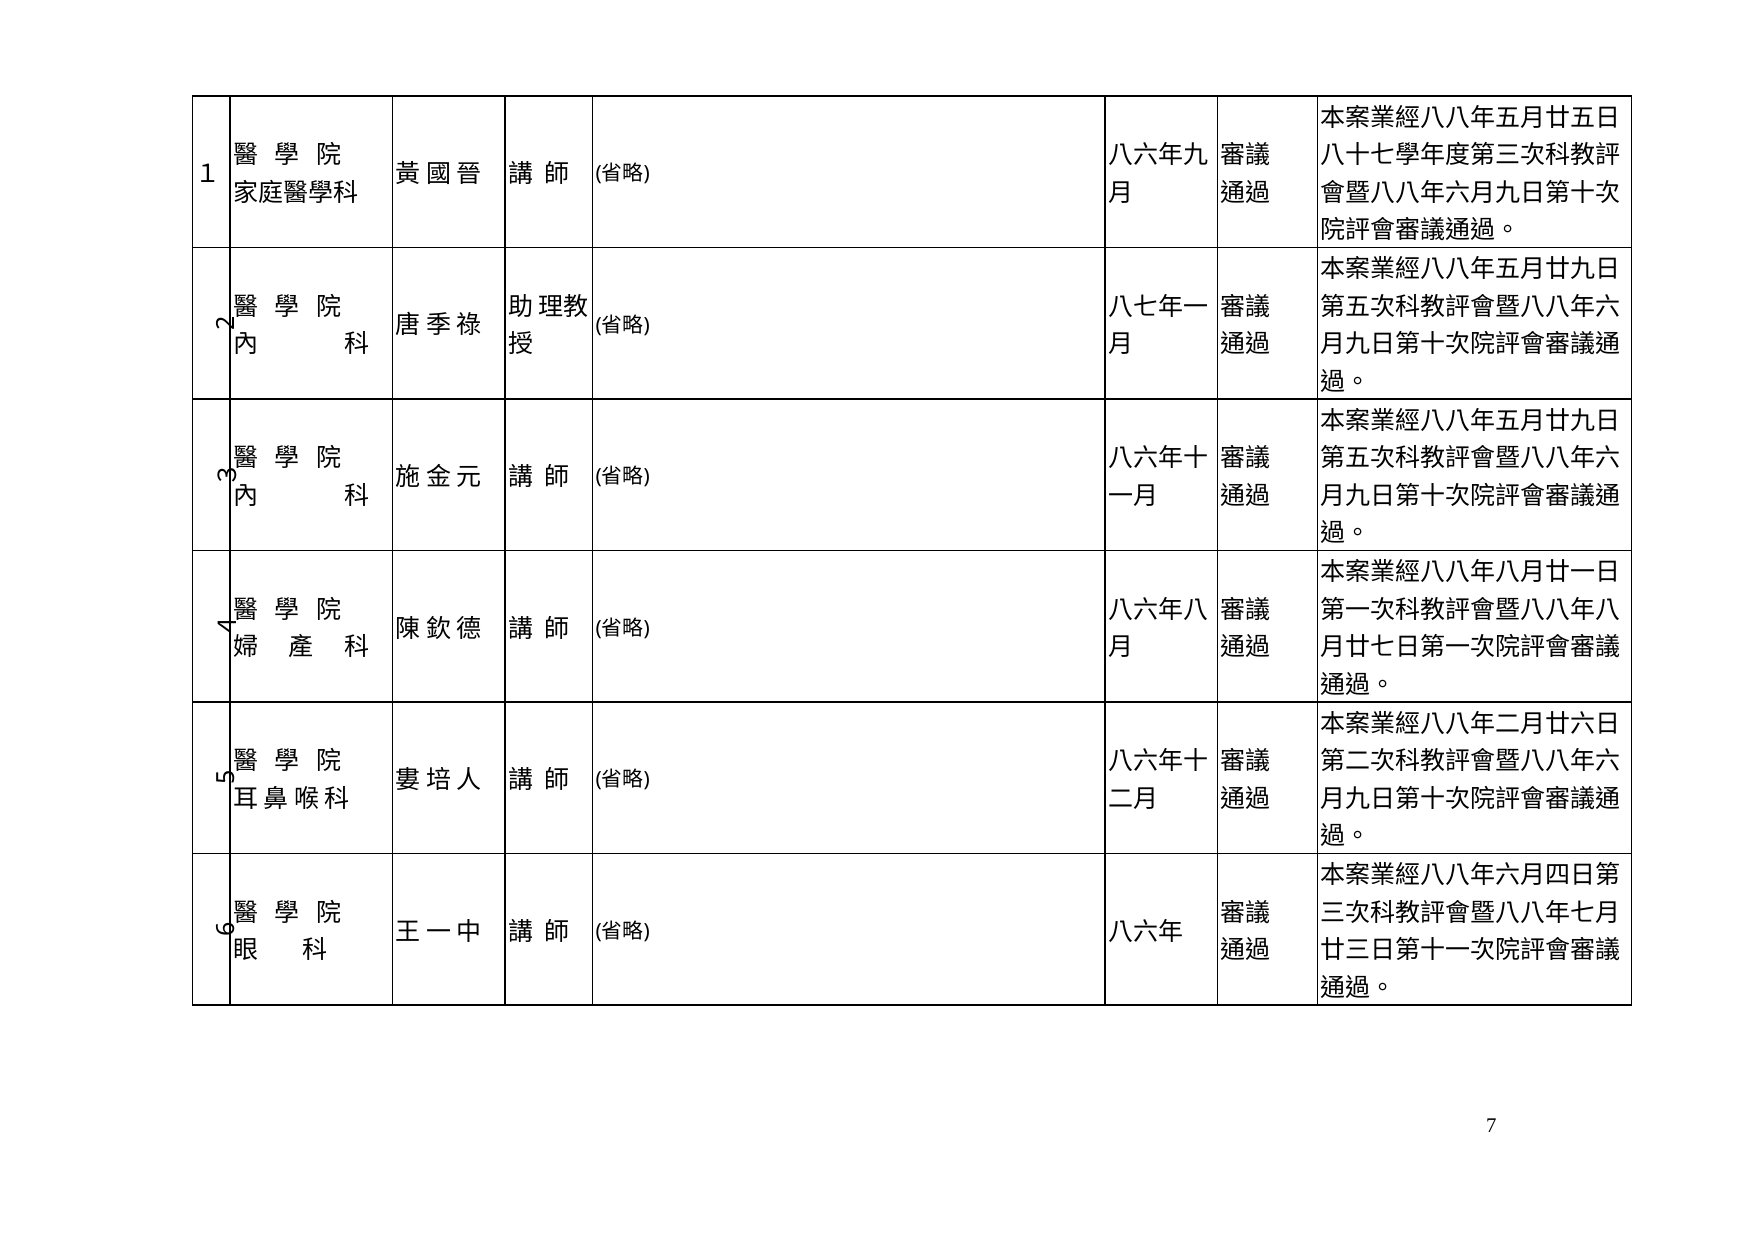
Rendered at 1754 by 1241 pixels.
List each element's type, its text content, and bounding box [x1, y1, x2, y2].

table_cell 5 [193, 703, 229, 853]
table_cell 講 師 [506, 703, 592, 853]
table_cell 講 師 [506, 97, 592, 246]
table_cell 講 師 [506, 854, 592, 1004]
table_cell ３ [193, 400, 229, 549]
table_cell 陳 欽 德 [393, 551, 504, 701]
table_cell (省略) [593, 703, 1104, 853]
table_cell 八六年十二月 [1106, 703, 1217, 853]
table_cell (省略) [593, 551, 1104, 701]
table_cell 施 金 元 [393, 400, 504, 549]
table_cell 本案業經八八年五月廿九日第五次科教評會暨八八年六月九日第十次院評會審議通過。 [1318, 248, 1631, 398]
table_cell 醫 學 院 婦 產 科 [231, 551, 392, 701]
table_cell 八六年九月 [1106, 97, 1217, 246]
table_cell 6 [193, 854, 229, 1004]
table_cell 2 [193, 248, 229, 398]
table_cell 醫 學 院 眼 科 [231, 854, 392, 1004]
table_cell 醫 學 院 家庭醫學科 [231, 97, 392, 246]
table_cell 八七年一月 [1106, 248, 1217, 398]
table_cell 本案業經八八年五月廿九日第五次科教評會暨八八年六月九日第十次院評會審議通過。 [1318, 400, 1631, 549]
table_cell 王 一 中 [393, 854, 504, 1004]
table_cell 醫 學 院 內 科 [231, 248, 392, 398]
table_cell 本案業經八八年八月廿一日第一次科教評會暨八八年八月廿七日第一次院評會審議通過。 [1318, 551, 1631, 701]
table_cell 助 理教 授 [506, 248, 592, 398]
table_cell 審議 通過 [1218, 248, 1317, 398]
table_cell 審議 通過 [1218, 703, 1317, 853]
table_cell (省略) [593, 854, 1104, 1004]
table_cell 唐 季 祿 [393, 248, 504, 398]
table_cell 婁 培 人 [393, 703, 504, 853]
table_cell 八六年十一月 [1106, 400, 1217, 549]
table_cell 審議 通過 [1218, 854, 1317, 1004]
table_cell 醫 學 院 耳 鼻 喉 科 [231, 703, 392, 853]
table_cell (省略) [593, 97, 1104, 246]
table_cell 講 師 [506, 400, 592, 549]
table_cell 本案業經八八年六月四日第三次科教評會暨八八年七月廿三日第十一次院評會審議通過。 [1318, 854, 1631, 1004]
table_cell 八六年 [1106, 854, 1217, 1004]
table_cell 黃 國 晉 [393, 97, 504, 246]
table_cell １ [193, 97, 229, 246]
table_cell 本案業經八八年二月廿六日第二次科教評會暨八八年六月九日第十次院評會審議通過。 [1318, 703, 1631, 853]
table_cell (省略) [593, 248, 1104, 398]
table_cell 八六年八月 [1106, 551, 1217, 701]
table_cell (省略) [593, 400, 1104, 549]
table_cell 審議 通過 [1218, 551, 1317, 701]
table_cell 醫 學 院 內 科 [231, 400, 392, 549]
table_cell 講 師 [506, 551, 592, 701]
table_cell 審議 通過 [1218, 97, 1317, 246]
table_cell 本案業經八八年五月廿五日八十七學年度第三次科教評會暨八八年六月九日第十次院評會審議通過。 [1318, 97, 1631, 246]
table_cell ４ [193, 551, 229, 701]
table_cell 審議 通過 [1218, 400, 1317, 549]
